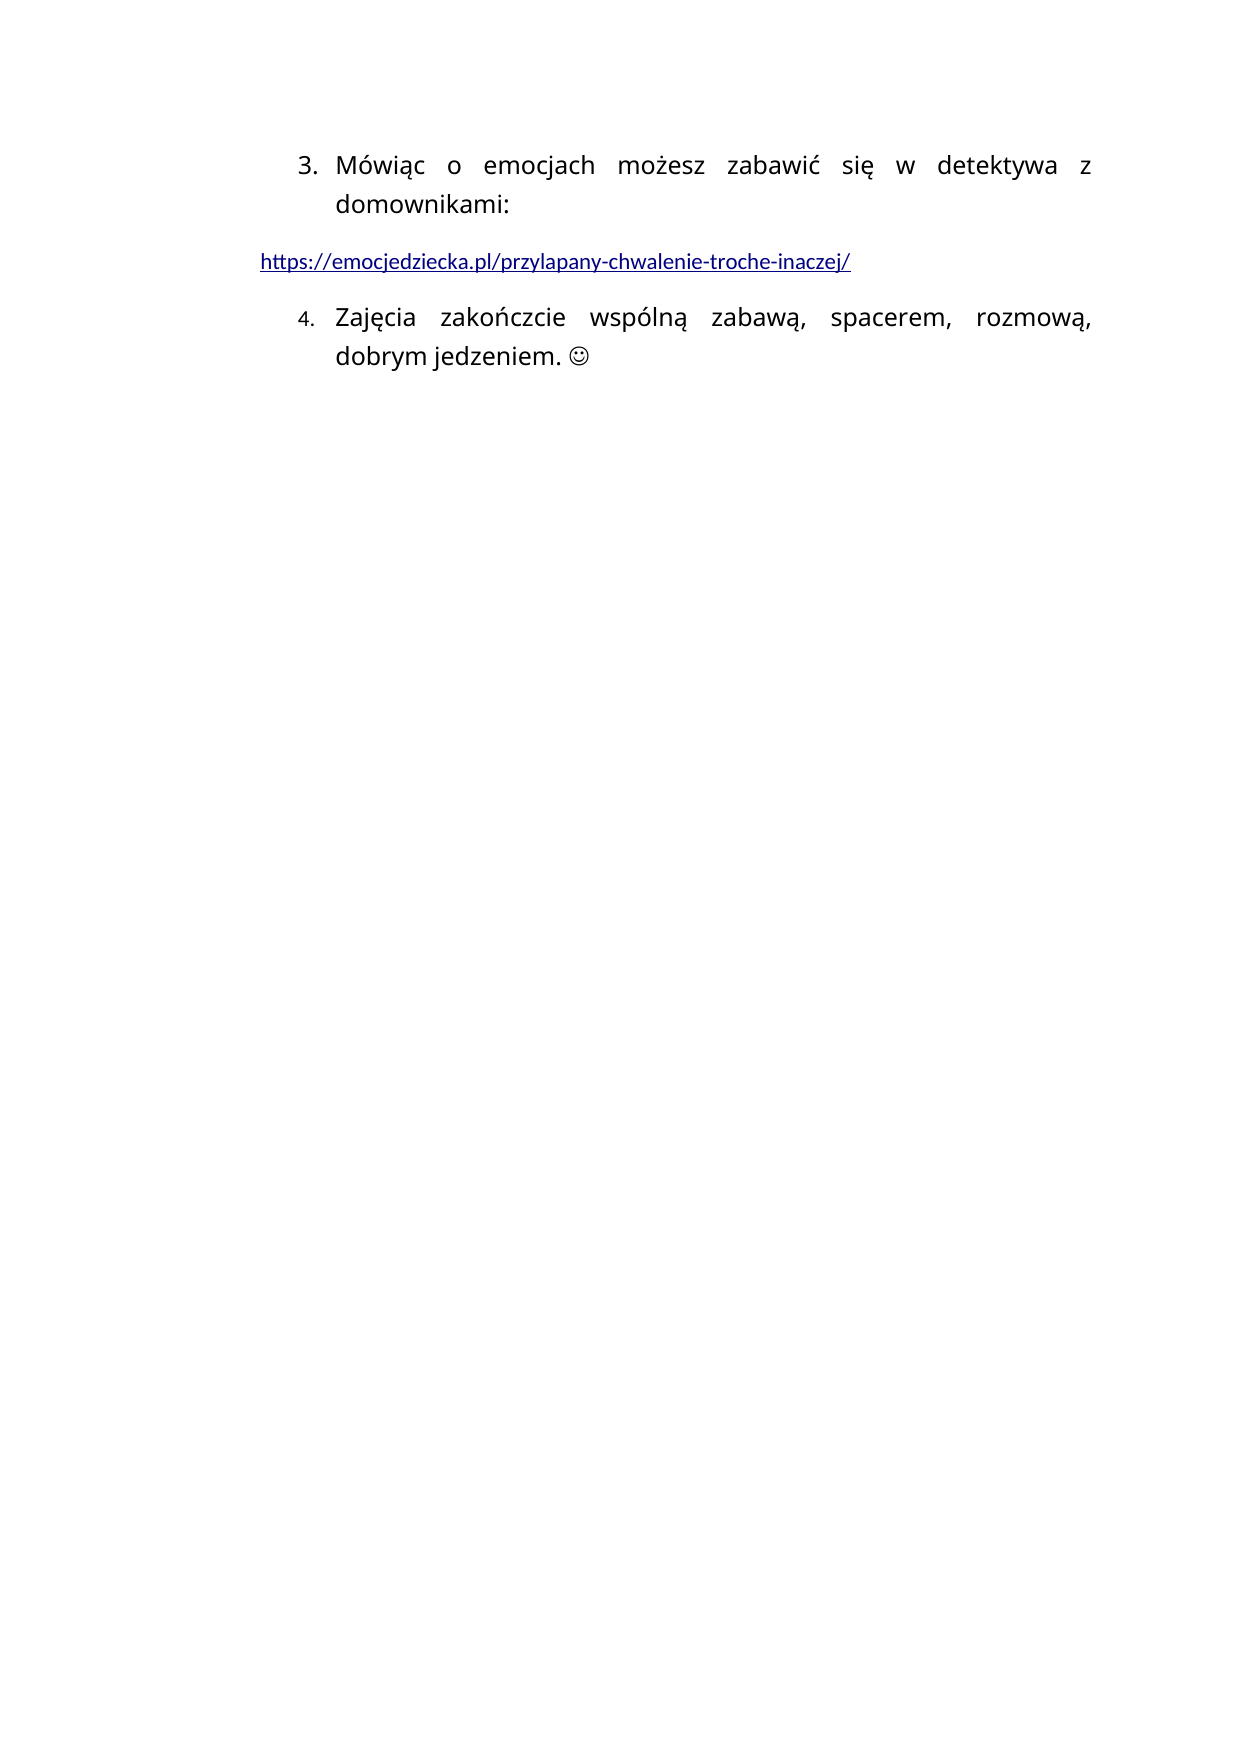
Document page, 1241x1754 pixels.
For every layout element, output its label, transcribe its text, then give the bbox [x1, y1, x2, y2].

list Mówiąc o emocjach możesz zabawić się w detektywa z domownikami: [298, 148, 1093, 221]
list Zajęcia zakończcie wspólną zabawą, spacerem, rozmową, dobrym jedzeniem.  [298, 300, 1093, 373]
list https://emocjedziecka.pl/przylapany-chwalenie-troche-inaczej/ [260, 247, 1093, 275]
